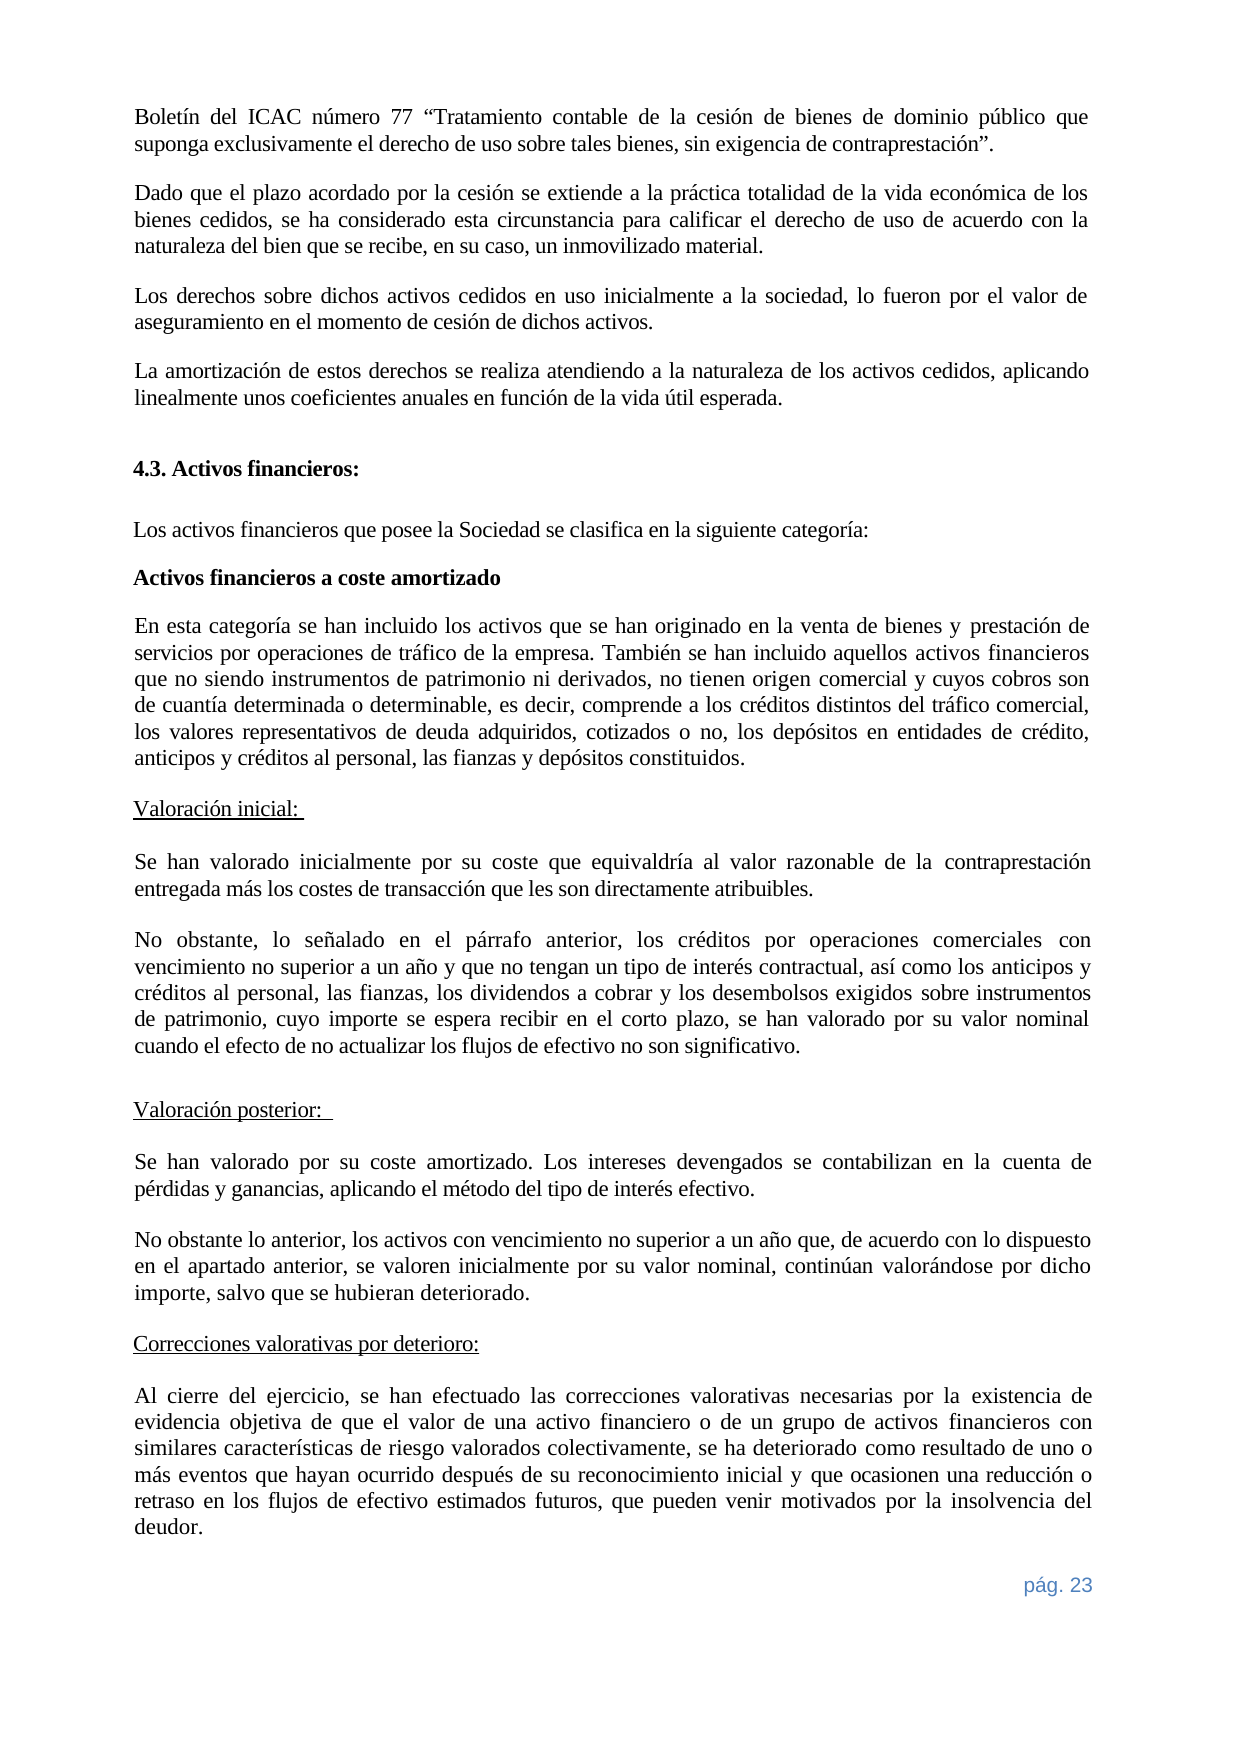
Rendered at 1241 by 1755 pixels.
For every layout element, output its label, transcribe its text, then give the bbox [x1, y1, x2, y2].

text Los derechos sobre dichos activos cedidos en uso inicialmente a la sociedad, lo fueron por el valor de aseguramiento en el momento de cesión de dichos activos. [134, 282, 1089, 334]
text Al cierre del ejercicio, se han efectuado las correcciones valorativas necesarias por la existencia de evidencia objetiva de que el valor de una activo financiero o de un grupo de activos financieros con similares características de riesgo valorados colectivamente, se ha deteriorado como resultado de uno o más eventos que hayan ocurrido después de su reconocimiento inicial y que ocasionen una reducción o retraso en los flujos de efectivo estimados futuros, que pueden venir motivados por la insolvencia del deudor. [134, 1382, 1093, 1540]
text La amortización de estos derechos se realiza atendiendo a la naturaleza de los activos cedidos, aplicando linealmente unos coeficientes anuales en función de la vida útil esperada. [134, 358, 1089, 410]
text No obstante, lo señalado en el párrafo anterior, los créditos por operaciones comerciales con vencimiento no superior a un año y que no tengan un tipo de interés contractual, así como los anticipos y créditos al personal, las fianzas, los dividendos a cobrar y los desembolsos exigidos sobre instrumentos de patrimonio, cuyo importe se espera recibir en el corto plazo, se han valorado por su valor nominal cuando el efecto de no actualizar los flujos de efectivo no son significativo. [134, 926, 1091, 1058]
text Boletín del ICAC número 77 “Tratamiento contable de la cesión de bienes de dominio público que suponga exclusivamente el derecho de uso sobre tales bienes, sin exigencia de contraprestación”. [134, 103, 1089, 156]
text Valoración inicial: [59, 796, 1093, 822]
text Correcciones valorativas por deterioro: [59, 1330, 1093, 1357]
text 4.3. Activos financieros: [59, 455, 1093, 482]
text Los activos financieros que posee la Sociedad se clasifica en la siguiente categoría: [59, 516, 1093, 542]
text Valoración posterior: [59, 1096, 1093, 1122]
text No obstante lo anterior, los activos con vencimiento no superior a un año que, de acuerdo con lo dispuesto en el apartado anterior, se valoren inicialmente por su valor nominal, continúan valorándose por dicho importe, salvo que se hubieran deteriorado. [134, 1226, 1091, 1305]
text Dado que el plazo acordado por la cesión se extiende a la práctica totalidad de la vida económica de los bienes cedidos, se ha considerado esta circunstancia para calificar el derecho de uso de acuerdo con la naturaleza del bien que se recibe, en su caso, un inmovilizado material. [134, 179, 1089, 258]
text Se han valorado por su coste amortizado. Los intereses devengados se contabilizan en la cuenta de pérdidas y ganancias, aplicando el método del tipo de interés efectivo. [134, 1148, 1092, 1201]
text Activos financieros a coste amortizado [59, 564, 1093, 590]
text Se han valorado inicialmente por su coste que equivaldría al valor razonable de la contraprestación entregada más los costes de transacción que les son directamente atribuibles. [134, 848, 1091, 901]
text En esta categoría se han incluido los activos que se han originado en la venta de bienes y prestación de servicios por operaciones de tráfico de la empresa. También se han incluido aquellos activos financieros que no siendo instrumentos de patrimonio ni derivados, no tienen origen comercial y cuyos cobros son de cuantía determinada o determinable, es decir, comprende a los créditos distintos del tráfico comercial, los valores representativos de deuda adquiridos, cotizados o no, los depósitos en entidades de crédito, anticipos y créditos al personal, las fianzas y depósitos constituidos. [134, 612, 1089, 771]
